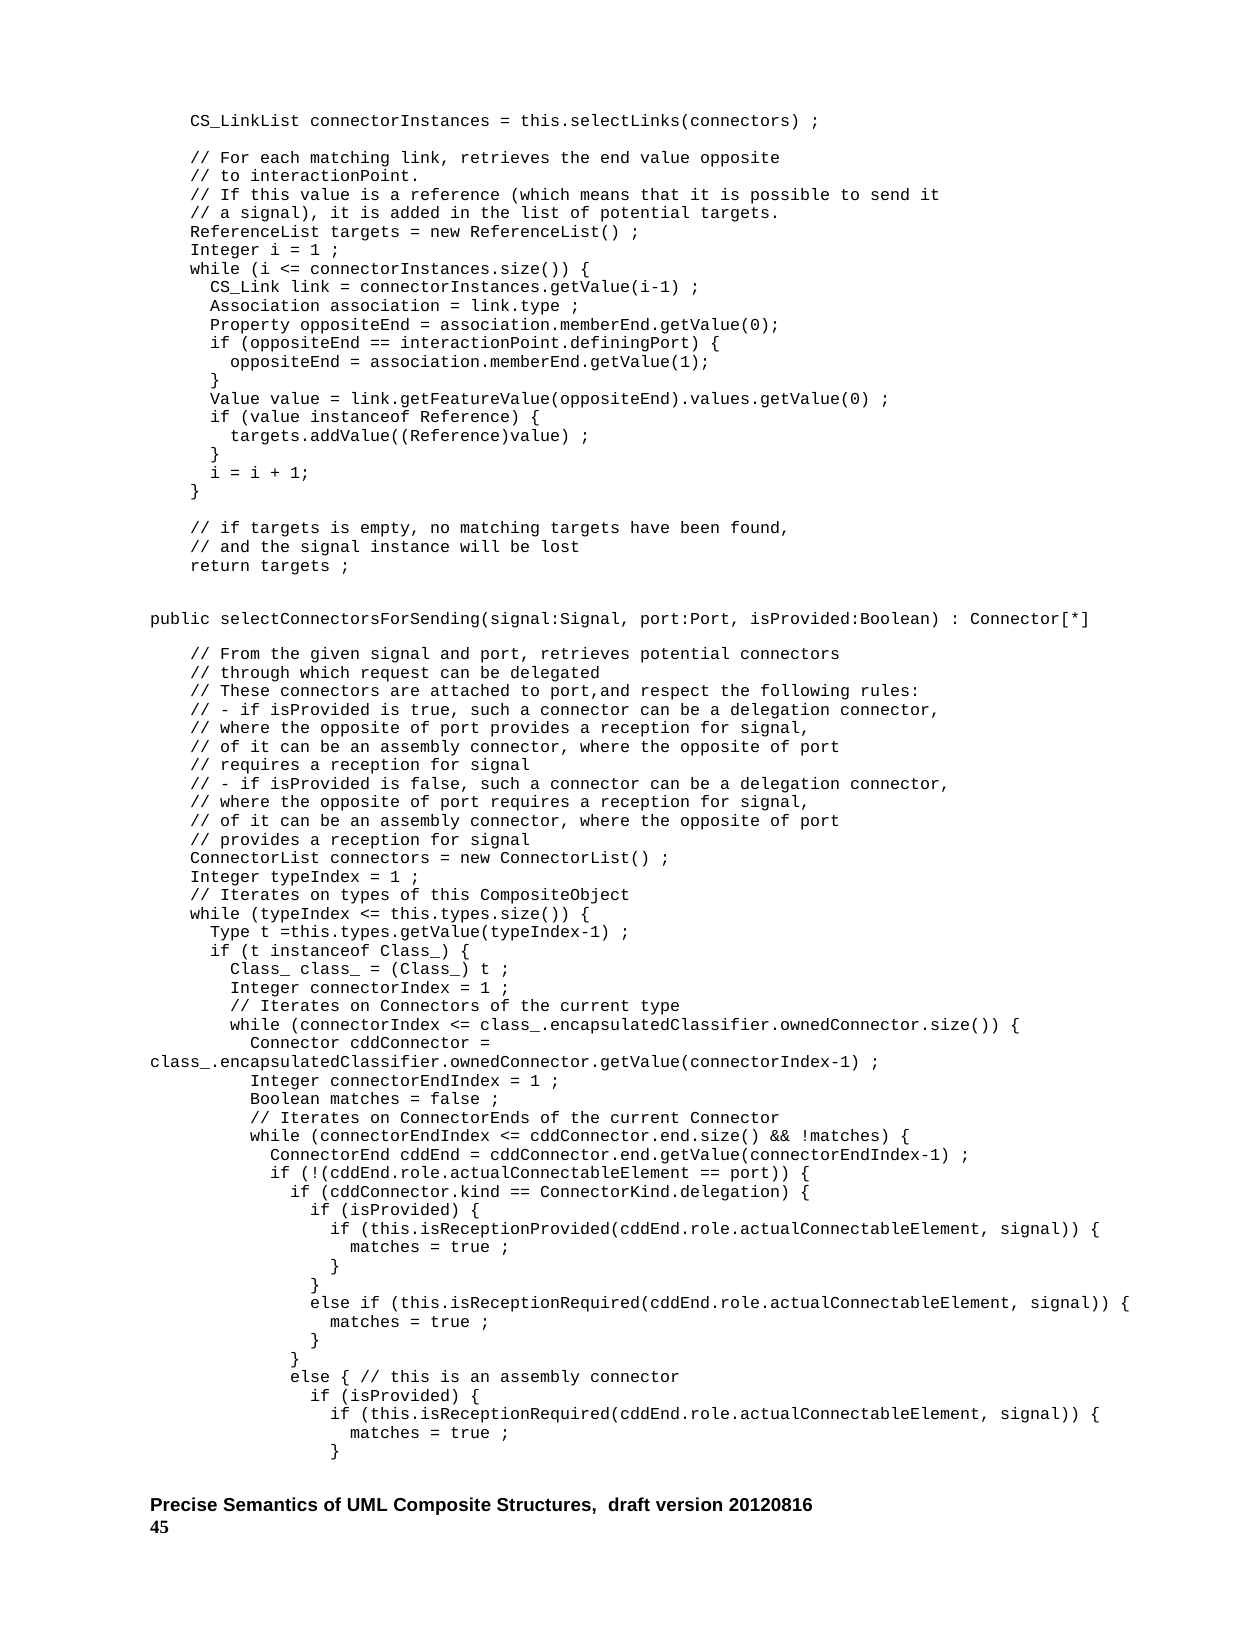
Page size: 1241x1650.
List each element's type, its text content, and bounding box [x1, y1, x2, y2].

text // From the given signal and port, retrieves potential connectors // through which request can be delegated // These connectors are attached to port,and respect the following rules: // - if isProvided is true, such a connector can be a delegation connector, // where the opposite of port provides a reception for signal, // of it can be an assembly connector, where the opposite of port // requires a reception for signal // - if isProvided is false, such a connector can be a delegation connector, // where the opposite of port requires a reception for signal, // of it can be an assembly connector, where the opposite of port // provides a reception for signal ConnectorList connectors = new ConnectorList() ; Integer typeIndex = 1 ; // Iterates on types of this CompositeObject while (typeIndex <= this.types.size()) { Type t =this.types.getValue(typeIndex-1) ; if (t instanceof Class_) { Class_ class_ = (Class_) t ; Integer connectorIndex = 1 ; // Iterates on Connectors of the current type while (connectorIndex <= class_.encapsulatedClassifier.ownedConnector.size()) { Connector cddConnector = class_.encapsulatedClassifier.ownedConnector.getValue(connectorIndex-1) ; Integer connectorEndIndex = 1 ; Boolean matches = false ; // Iterates on ConnectorEnds of the current Connector while (connectorEndIndex <= cddConnector.end.size() && !matches) { ConnectorEnd cddEnd = cddConnector.end.getValue(connectorEndIndex-1) ; if (!(cddEnd.role.actualConnectableElement == port)) { if (cddConnector.kind == ConnectorKind.delegation) { if (isProvided) { if (this.isReceptionProvided(cddEnd.role.actualConnectableElement, signal)) { matches = true ; } } else if (this.isReceptionRequired(cddEnd.role.actualConnectableElement, signal)) { matches = true ; } } else { // this is an assembly connector if (isProvided) { if (this.isReceptionRequired(cddEnd.role.actualConnectableElement, signal)) { matches = true ; } [150, 646, 1165, 1462]
text CS_LinkList connectorInstances = this.selectLinks(connectors) ; // For each matching link, retrieves the end value opposite // to interactionPoint. // If this value is a reference (which means that it is possible to send it // a signal), it is added in the list of potential targets. ReferenceList targets = new ReferenceList() ; Integer i = 1 ; while (i <= connectorInstances.size()) { CS_Link link = connectorInstances.getValue(i-1) ; Association association = link.type ; Property oppositeEnd = association.memberEnd.getValue(0); if (oppositeEnd == interactionPoint.definingPort) { oppositeEnd = association.memberEnd.getValue(1); } Value value = link.getFeatureValue(oppositeEnd).values.getValue(0) ; if (value instanceof Reference) { targets.addValue((Reference)value) ; } i = i + 1; } // if targets is empty, no matching targets have been found, // and the signal instance will be lost return targets ; [150, 112, 1165, 594]
text public selectConnectorsForSending(signal:Signal, port:Port, isProvided:Boolean) : Connector[*] [150, 611, 1165, 629]
